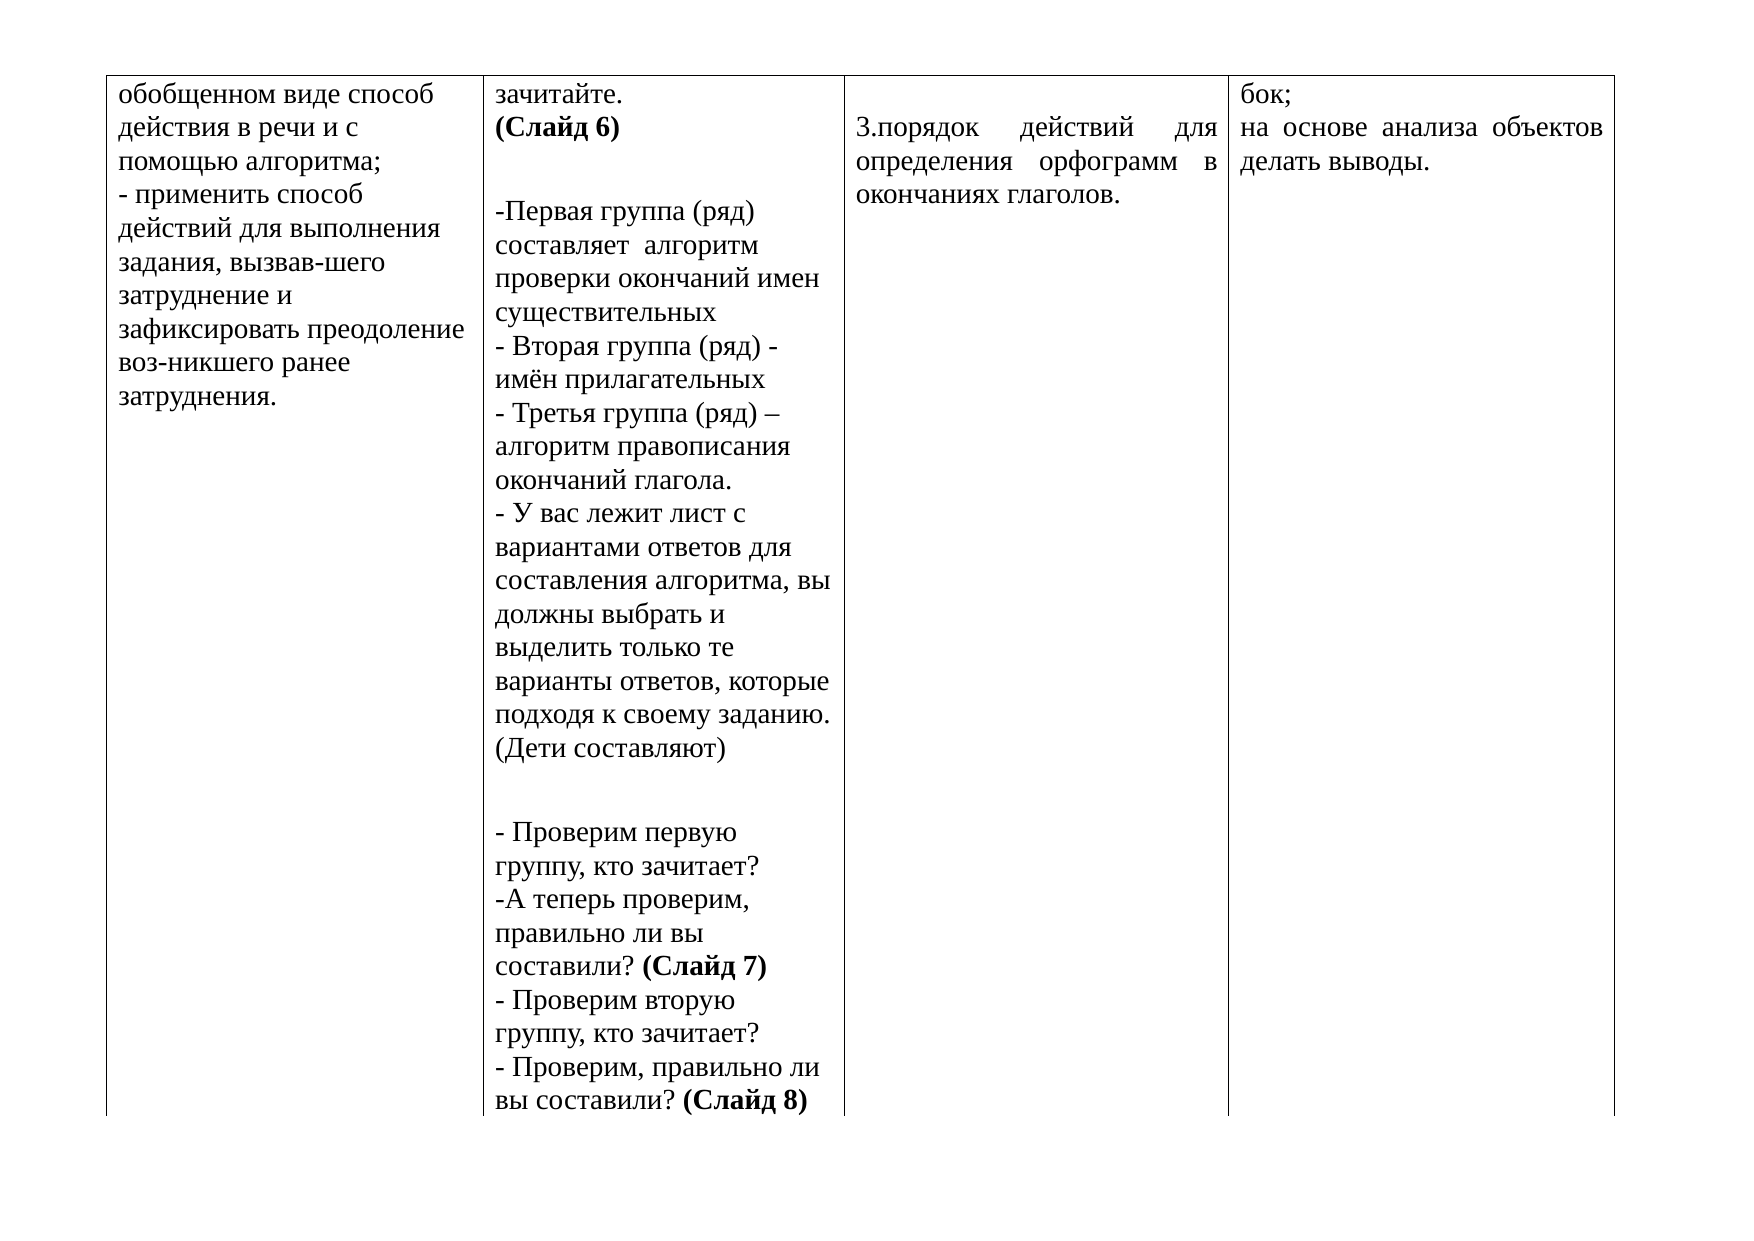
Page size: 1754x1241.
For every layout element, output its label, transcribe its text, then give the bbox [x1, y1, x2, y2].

table_cell Вспоминают алгоритм, по которому определяют: порядок действий для определения орфограмм в окончаниях имён существительных; порядок действий для определения орфограмм в окончаниях имён прилагательных; порядок действий для определения орфограмм в окончаниях глаголов. [845, 76, 1228, 1116]
table_cell обобщенном виде способ действия в речи и с помощью алгоритма; - применить способ действий для выполнения задания, вызвав-шего затруднение и зафиксировать преодоление воз-никшего ранее затруднения. [107, 76, 483, 1116]
table_cell бок; на основе анализа объектов делать выводы. [1229, 76, 1614, 1116]
